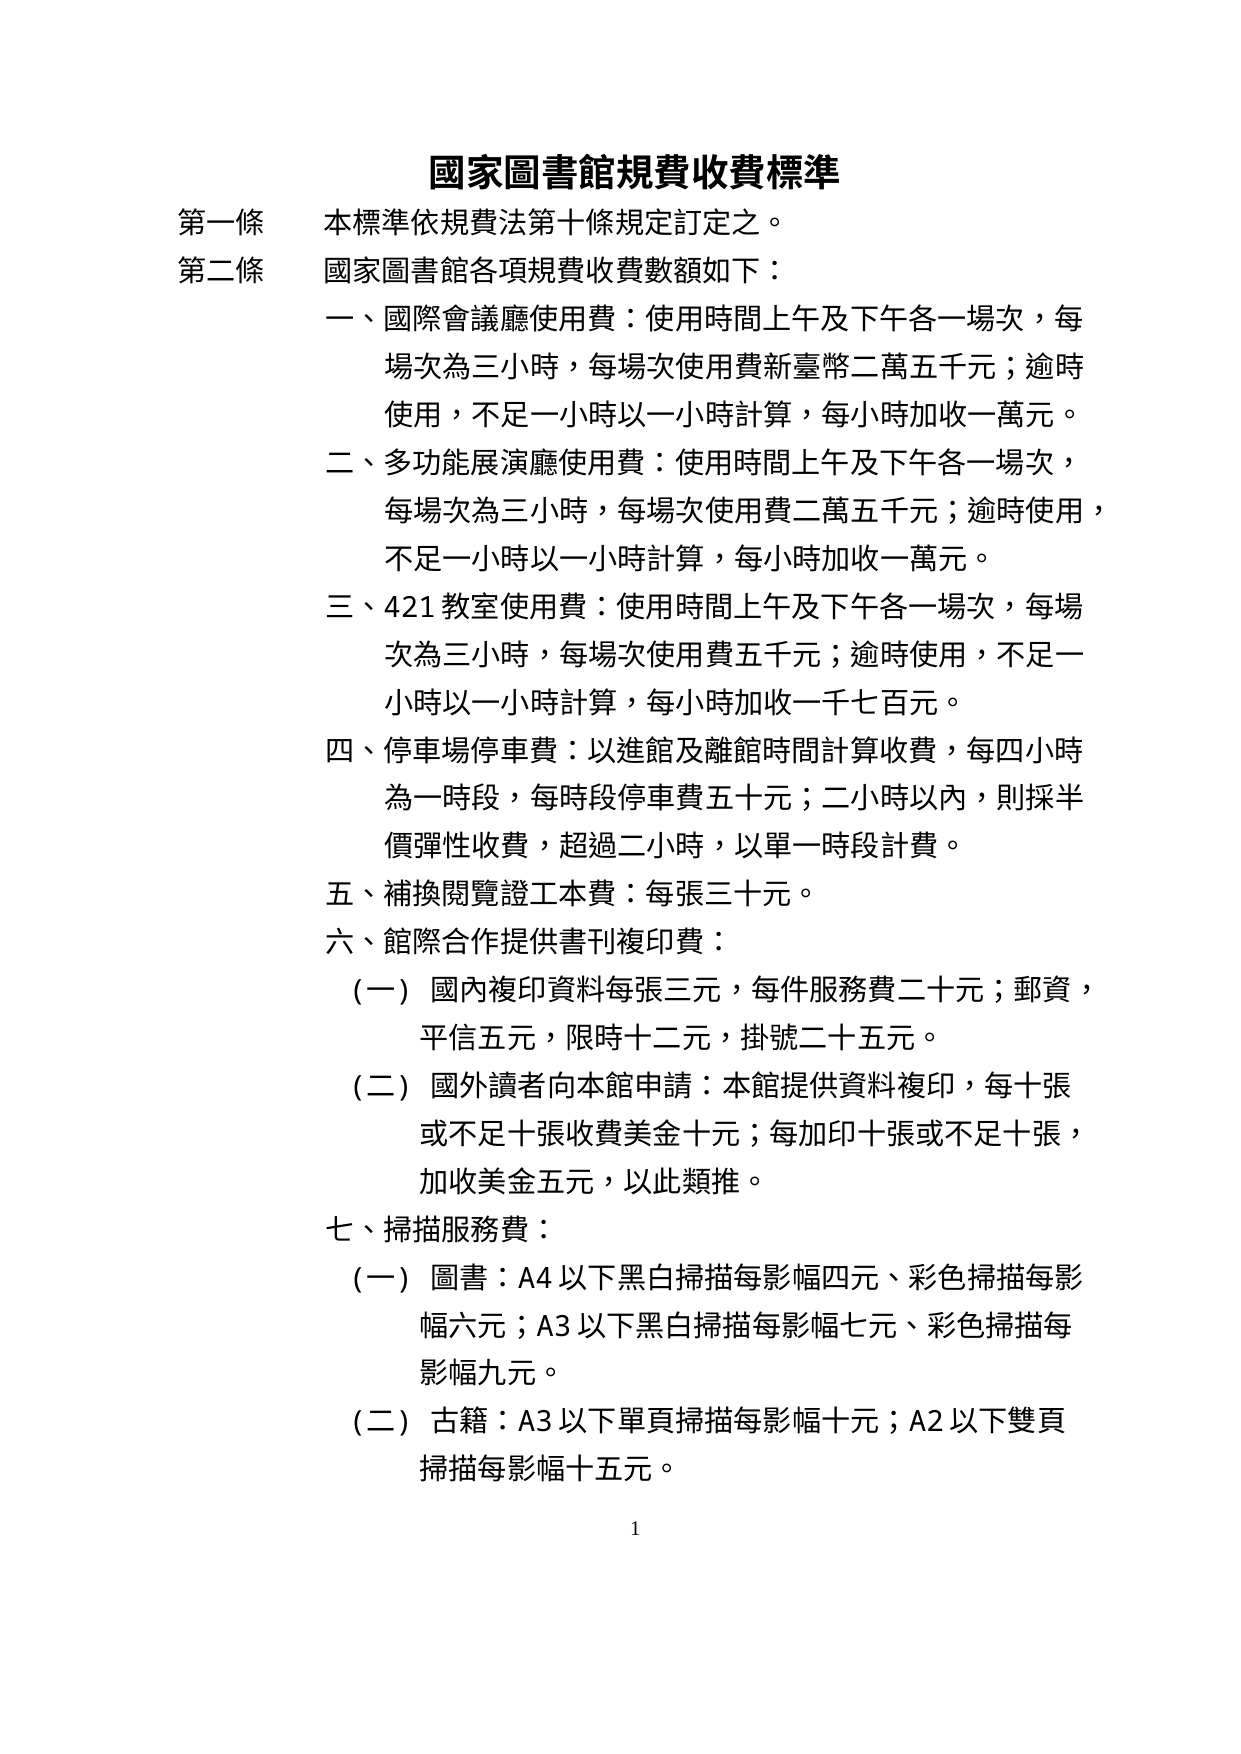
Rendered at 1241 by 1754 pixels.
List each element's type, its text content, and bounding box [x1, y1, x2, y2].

text 七、掃描服務費： [325, 1202, 1093, 1250]
text 四、停車場停車費：以進館及離館時間計算收費，每四小時為一時段，每時段停車費五十元；二小時以內，則採半價彈性收費，超過二小時，以單一時段計費。 [325, 723, 1093, 866]
text 三、421教室使用費：使用時間上午及下午各一場次，每場次為三小時，每場次使用費五千元；逾時使用，不足一小時以一小時計算，每小時加收一千七百元。 [325, 579, 1093, 723]
text (二) 古籍：A3以下單頁掃描每影幅十元；A2以下雙頁掃描每影幅十五元。 [348, 1393, 1093, 1489]
text 第一條 本標準依規費法第十條規定訂定之。 [177, 196, 1093, 243]
text 六、館際合作提供書刊複印費： [325, 914, 1093, 962]
text (二) 國外讀者向本館申請：本館提供資料複印，每十張或不足十張收費美金十元；每加印十張或不足十張，加收美金五元，以此類推。 [348, 1058, 1093, 1202]
text 一、國際會議廳使用費：使用時間上午及下午各一場次，每場次為三小時，每場次使用費新臺幣二萬五千元；逾時使用，不足一小時以一小時計算，每小時加收一萬元。 [325, 291, 1093, 435]
text (一) 國內複印資料每張三元，每件服務費二十元；郵資，平信五元，限時十二元，掛號二十五元。 [348, 962, 1093, 1058]
text 二、多功能展演廳使用費：使用時間上午及下午各一場次，每場次為三小時，每場次使用費二萬五千元；逾時使用，不足一小時以一小時計算，每小時加收一萬元。 [325, 435, 1093, 579]
text 國家圖書館規費收費標準 [177, 148, 1093, 196]
text (一) 圖書：A4以下黑白掃描每影幅四元、彩色掃描每影幅六元；A3以下黑白掃描每影幅七元、彩色掃描每影幅九元。 [348, 1250, 1093, 1393]
text 五、補換閱覽證工本費：每張三十元。 [325, 866, 1093, 914]
text 第二條 國家圖書館各項規費收費數額如下： [177, 243, 1093, 291]
